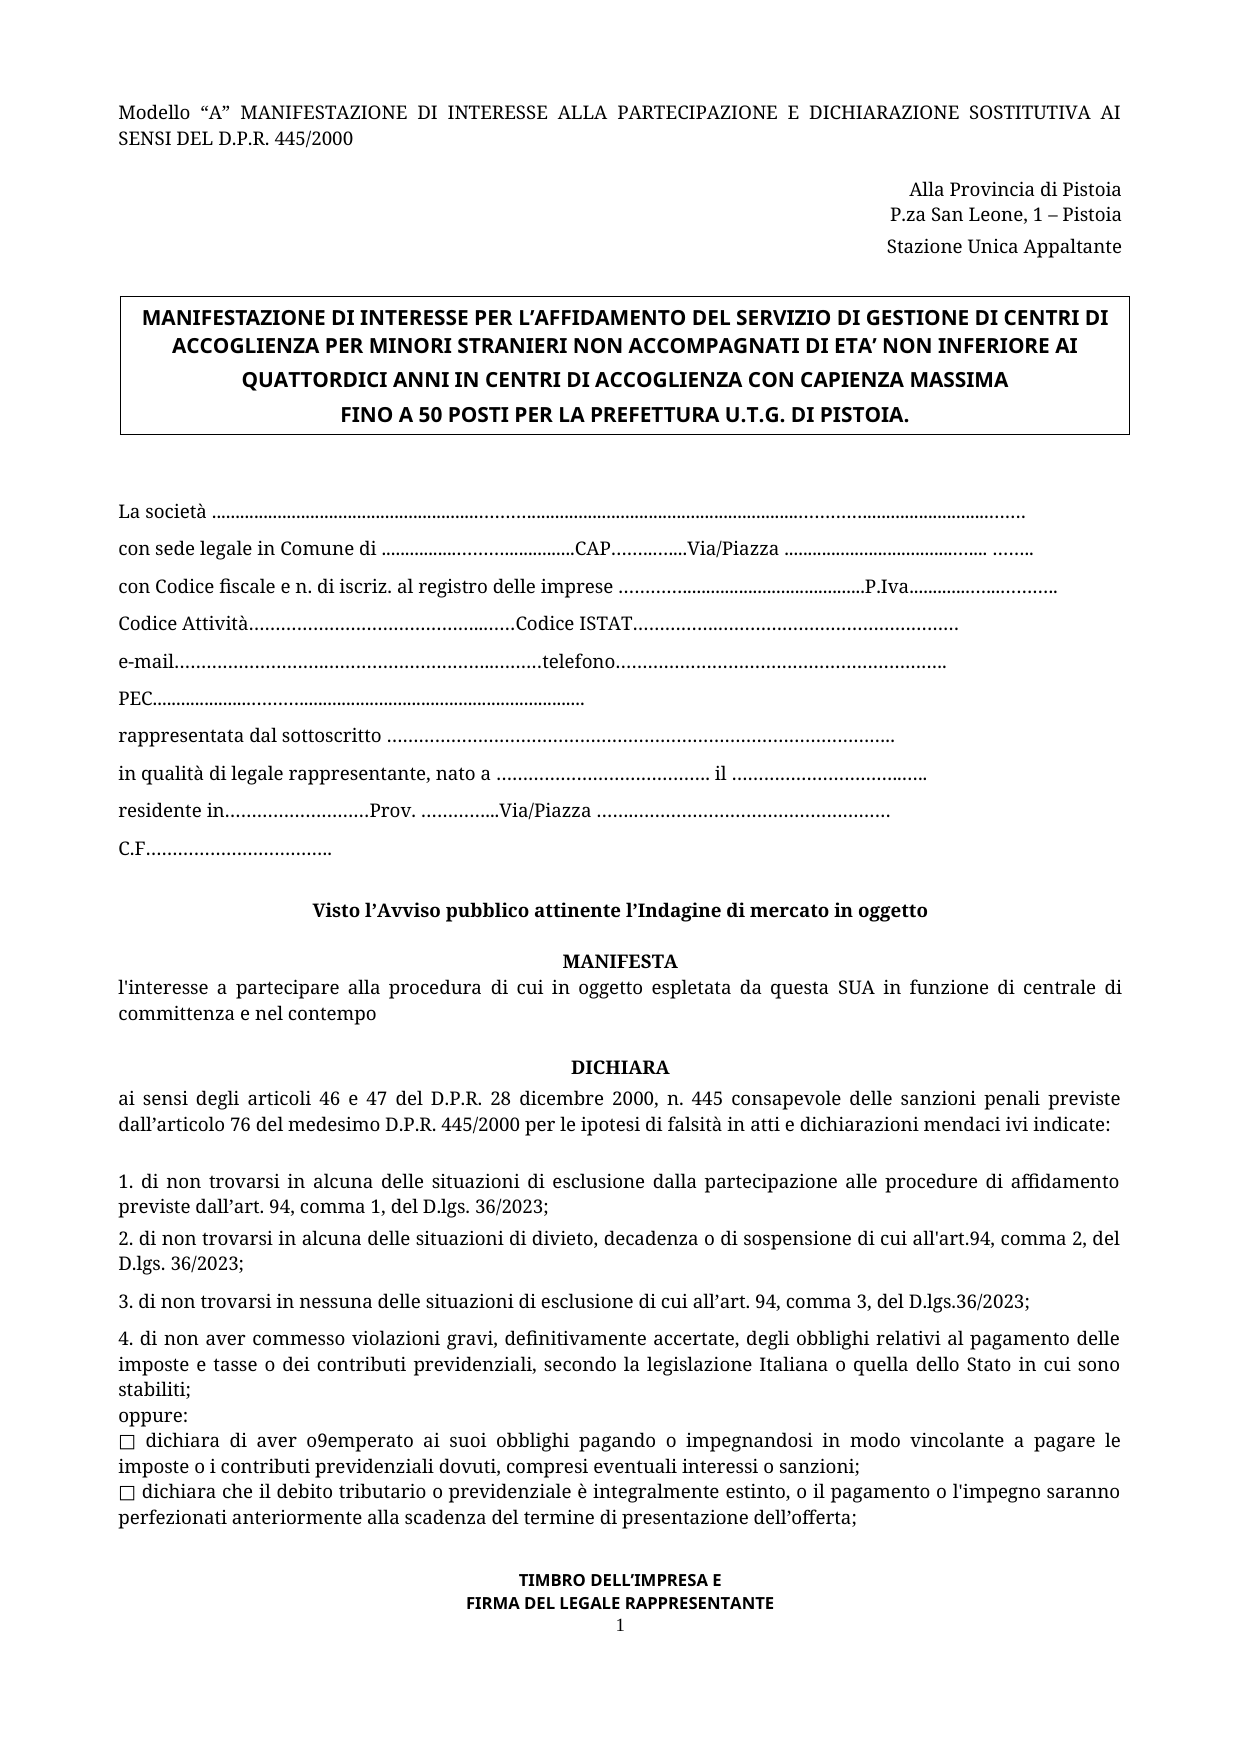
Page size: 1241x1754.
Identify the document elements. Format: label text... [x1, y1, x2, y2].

text rappresentata dal sottoscritto ………………………………………………………………………………….. [118, 723, 1122, 748]
text con Codice fiscale e n. di iscriz. al registro delle imprese ………….......................................P.Iva.............…...……….. [118, 573, 1122, 599]
text L'INTERESSE A partecipare alla procedura DI CUI IN OGGETTO espletata da questa SUA in funzione di Centrale di Committenza e nel contempo [118, 974, 1122, 1025]
text Visto l’Avviso pubblico attinente l’Indagine di mercato in oggetto [118, 898, 1122, 923]
text Codice Attività……………………………………..……Codice ISTAT…………….……………………………………… [118, 611, 1122, 636]
text P.za San Leone, 1 – Pistoia [118, 201, 1122, 227]
text DICHIARA [118, 1054, 1122, 1080]
text 2. di non trovarsi in alcuna delle situazioni di divieto, decadenza o di sospensione di cui all'art.94, comma 2, del D.lgs. 36/2023; [118, 1225, 1122, 1276]
table_header MANIFESTAZIONE DI INTERESSE PER L’AFFIDAMENTO DEL SERVIZIO DI GESTIONE DI CENTRI DI ACCOGLIENZA PER MINORI STRANIERI NON ACCOMPAGNATI DI ETA’ NON INFERIORE AI QUATTORDICI ANNI IN CENTRI DI ACCOGLIENZA CON CAPIENZA MASSIMA FINO A 50 POSTI PER LA PREFETTURA U.T.G. DI PISTOIA. [121, 297, 1129, 434]
text La società .........................................................………..........................................................…………...........................……. [118, 498, 1122, 524]
text 3. di non trovarsi in nessuna delle situazioni di esclusione di cui all’art. 94, comma 3, del D.lgs.36/2023; [118, 1288, 1122, 1313]
text residente in………………………Prov. …………...Via/Piazza …….………………………………………… [118, 797, 1122, 823]
text 1. di non trovarsi in alcuna delle situazioni di esclusione dalla partecipazione alle procedure di affidamento previste dall’art. 94, comma 1, del D.lgs. 36/2023; [118, 1168, 1122, 1219]
text e-mail……………………….…………………………..………telefono…………………………………………………….. [118, 648, 1122, 673]
text Stazione Unica Appaltante [118, 233, 1122, 258]
text con sede legale in Comune di ................………...............CAP……..…....Via/Piazza ....................................….... …….. [118, 536, 1122, 561]
text 4. di non aver commesso violazioni gravi, definitivamente accertate, degli obblighi relativi al pagamento delle imposte e tasse o dei contributi previdenziali, secondo la legislazione Italiana o quella dello Stato in cui sono stabiliti; [118, 1325, 1122, 1402]
text □ dichiara di aver o9emperato ai suoi obblighi pagando o impegnandosi in modo vincolante a pagare le imposte o i contributi previdenziali dovuti, compresi eventuali interessi o sanzioni; [118, 1427, 1122, 1478]
text Modello “A” MANIFESTAZIONE DI INTERESSE ALLA PARTECIPAZIONE E DICHIARAZIONE SOSTITUTIVA AI SENSI DEL D.P.R. 445/2000 [118, 99, 1122, 150]
text oppure: [118, 1402, 1122, 1427]
text MANIFESTA [118, 949, 1122, 974]
text in qualità di legale rappresentante, nato a …………………………………. il …………………………..….. [118, 760, 1122, 786]
text C.F…………………………….. [118, 835, 1122, 860]
text Alla Provincia di Pistoia [118, 176, 1122, 201]
text ai sensi degli articoli 46 e 47 del D.P.R. 28 dicembre 2000, n. 445 consapevole delle sanzioni penali previste dall’articolo 76 del medesimo D.P.R. 445/2000 per le ipotesi di falsità in atti e dichiarazioni mendaci ivi indicate: [118, 1086, 1122, 1137]
text PEC.....................………............................................................. [118, 685, 1122, 711]
text □ dichiara che il debito tributario o previdenziale è integralmente estinto, o il pagamento o l'impegno saranno perfezionati anteriormente alla scadenza del termine di presentazione dell’offerta; [118, 1478, 1122, 1529]
